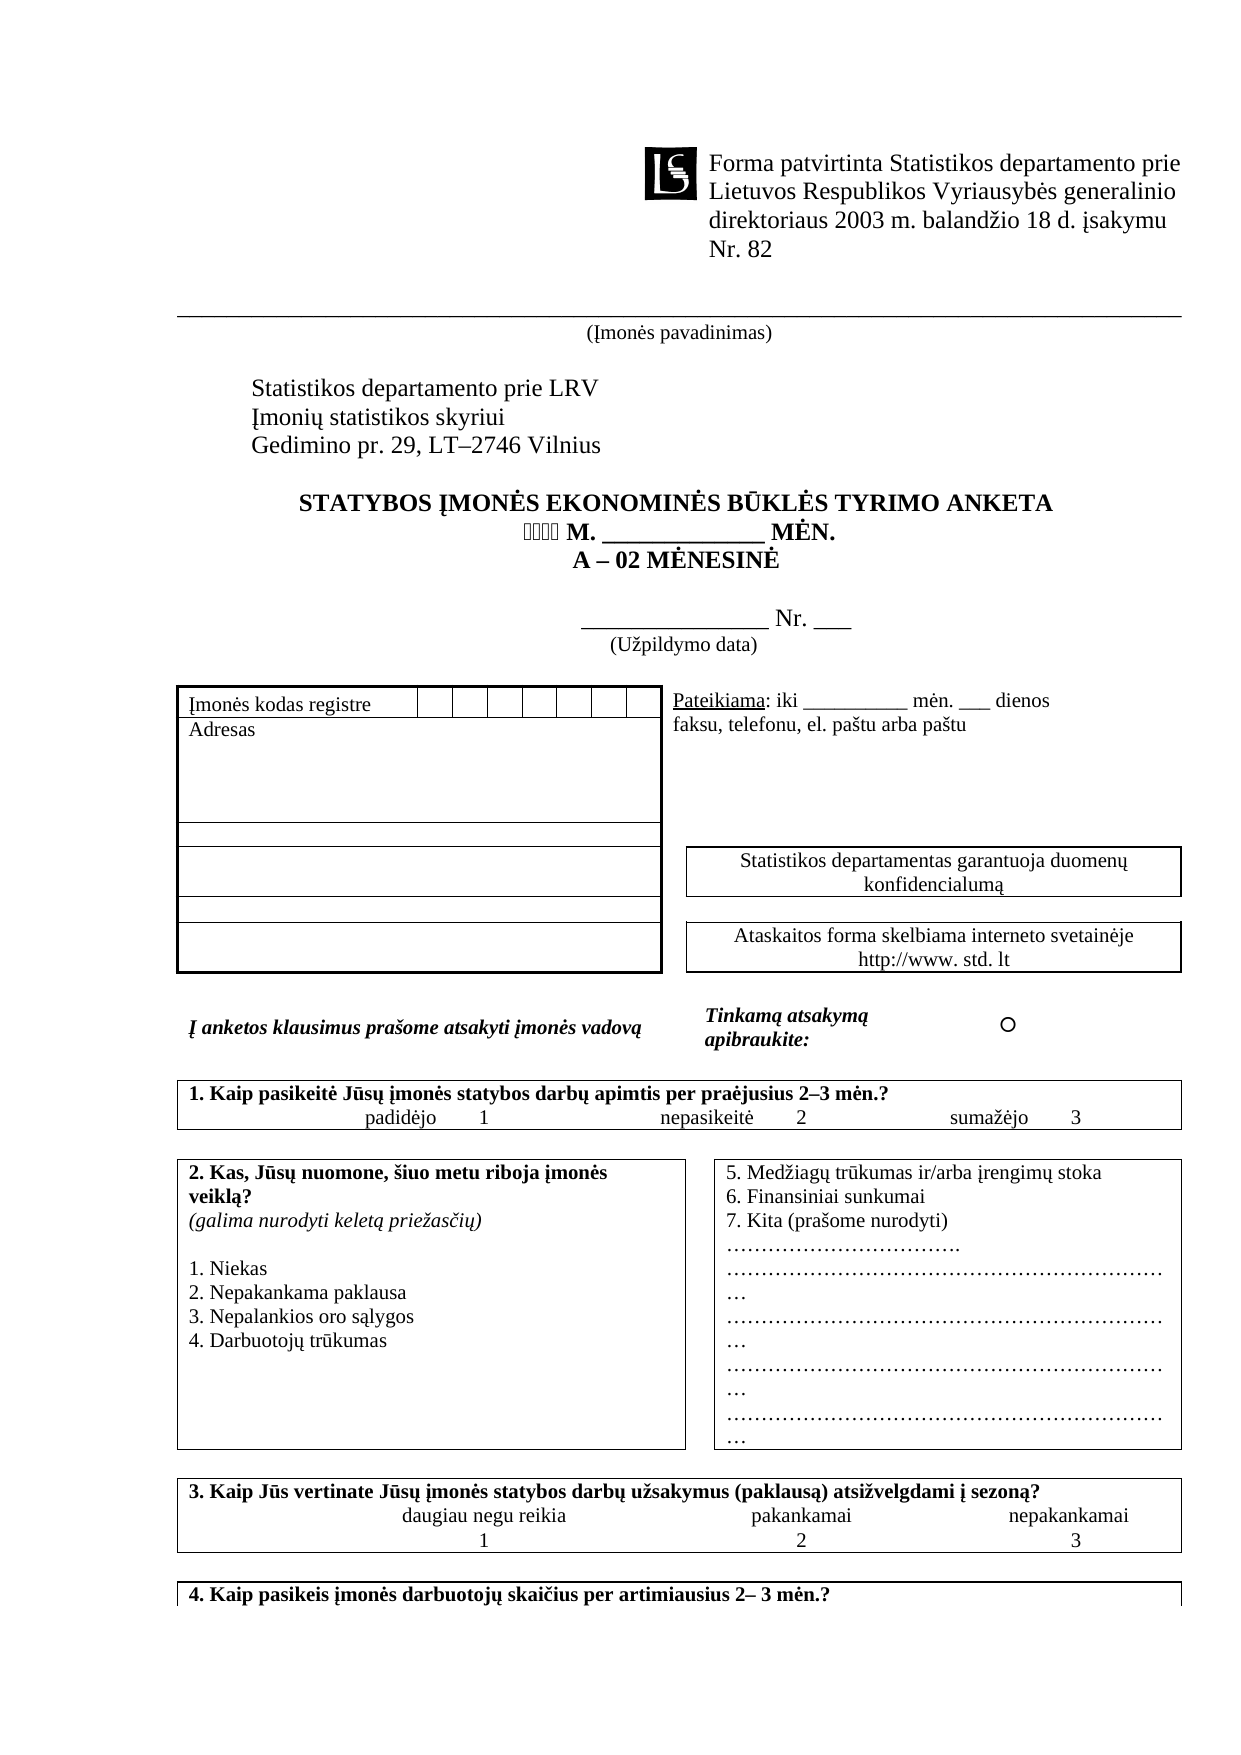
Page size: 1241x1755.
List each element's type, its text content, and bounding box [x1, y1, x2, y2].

table_header [453, 688, 487, 716]
text Įmonių statistikos skyriui [177, 402, 1181, 430]
table_cell [578, 1504, 736, 1527]
table_cell sumažėjo [838, 1105, 1039, 1129]
table_cell [179, 923, 660, 971]
table_header [592, 688, 626, 716]
table_cell daugiau negu reikia [390, 1504, 578, 1527]
table_cell 2 [765, 1105, 838, 1129]
table_cell [178, 1504, 390, 1527]
text statybos ĮMONĖS EKONOMINĖS BŪKLĖS TYRIMO ANKETA [177, 488, 1181, 517]
text Statistikos departamento prie LRV [177, 373, 1181, 402]
text (Įmonės pavadinimas) [177, 320, 1181, 344]
table_cell pakankamai [736, 1504, 866, 1527]
table_header 1. Kaip pasikeitė Jūsų įmonės statybos darbų apimtis per praėjusius 2–3 mėn.? [178, 1081, 1181, 1105]
table_cell [179, 847, 660, 896]
table_header [1173, 685, 1181, 716]
table_cell Adresas [179, 718, 660, 821]
table_cell [866, 1504, 996, 1527]
table_cell [663, 896, 1181, 921]
table_cell [179, 823, 660, 846]
text a – 02 Mėnesinė [177, 545, 1181, 574]
text Lietuvos Respublikos Vyriausybės generalinio [177, 176, 1187, 205]
table_cell padidėjo [178, 1105, 448, 1129]
table_cell [179, 897, 660, 921]
table_header [627, 688, 660, 716]
text direktoriaus 2003 m. balandžio 18 d. įsakymu [177, 205, 1187, 234]
table_header  [982, 1003, 1181, 1051]
table_header Įmonės kodas registre [179, 688, 417, 716]
table_header [686, 1159, 714, 1448]
table_cell [663, 846, 686, 896]
table_header 4. Kaip pasikeis įmonės darbuotojų skaičius per artimiausius 2– 3 mėn.? [178, 1583, 1181, 1606]
table_cell 2 [765, 1528, 838, 1552]
table_cell Statistikos departamentas garantuoja duomenų konfidencialumą [687, 848, 1180, 896]
table_header 5. Medžiagų trūkumas ir/arba įrengimų stoka 6. Finansiniai sunkumai 7. Kita (prašome nurodyti)……………………………. ………………………………………………………… ………………………………………………………… ………………………………………………………… ………………………………………………………… [715, 1160, 1181, 1448]
table_cell [838, 1528, 1039, 1552]
table_header [418, 688, 452, 716]
table_cell [663, 921, 686, 971]
table_cell Ataskaitos forma skelbiama interneto svetainėje http://www. std. lt [687, 923, 1180, 971]
table_cell [1112, 1105, 1181, 1129]
table_cell [663, 765, 1181, 846]
table_cell 1 [448, 1105, 520, 1129]
text Forma patvirtinta Statistikos departamento prie [699, 148, 1187, 176]
text [177, 148, 644, 176]
table_header Pateikiama: iki __________ mėn. ___ dienos faksu, telefonu, el. paštu arba paštu [663, 685, 1173, 765]
text  m. _____________ mĖn. [177, 517, 1181, 545]
text Gedimino pr. 29, LT–2746 Vilnius [177, 430, 1181, 459]
table_header [488, 688, 522, 716]
table_cell 3 [1040, 1528, 1112, 1552]
table_cell [520, 1528, 765, 1552]
table_header Į anketos klausimus prašome atsakyti įmonės vadovą [177, 1003, 693, 1051]
table_header [557, 688, 591, 716]
table_cell [1112, 1528, 1181, 1552]
table_cell nepasikeitė [520, 1105, 765, 1129]
text Nr. 82 [177, 234, 1187, 263]
table_cell 1 [448, 1528, 520, 1552]
text (Užpildymo data) [177, 632, 1181, 656]
text _______________ Nr. ___ [177, 603, 1181, 632]
table_cell 3 [1040, 1105, 1112, 1129]
table_cell nepakankamai [996, 1504, 1141, 1527]
table_header Tinkamą atsakymą apibraukite: [693, 1003, 982, 1051]
table_cell [1173, 716, 1181, 765]
table_header [523, 688, 556, 716]
table_header 3. Kaip Jūs vertinate Jūsų įmonės statybos darbų užsakymus (paklausą) atsižvelgdami į sezoną? [178, 1479, 1181, 1503]
table_cell [178, 1528, 448, 1552]
table_header 2. Kas, Jūsų nuomone, šiuo metu riboja įmonės veiklą? (galima nurodyti keletą priežasčių) 1. Niekas 2. Nepakankama paklausa 3. Nepalankios oro sąlygos 4. Darbuotojų trūkumas [178, 1160, 685, 1448]
table_cell [1141, 1504, 1181, 1527]
